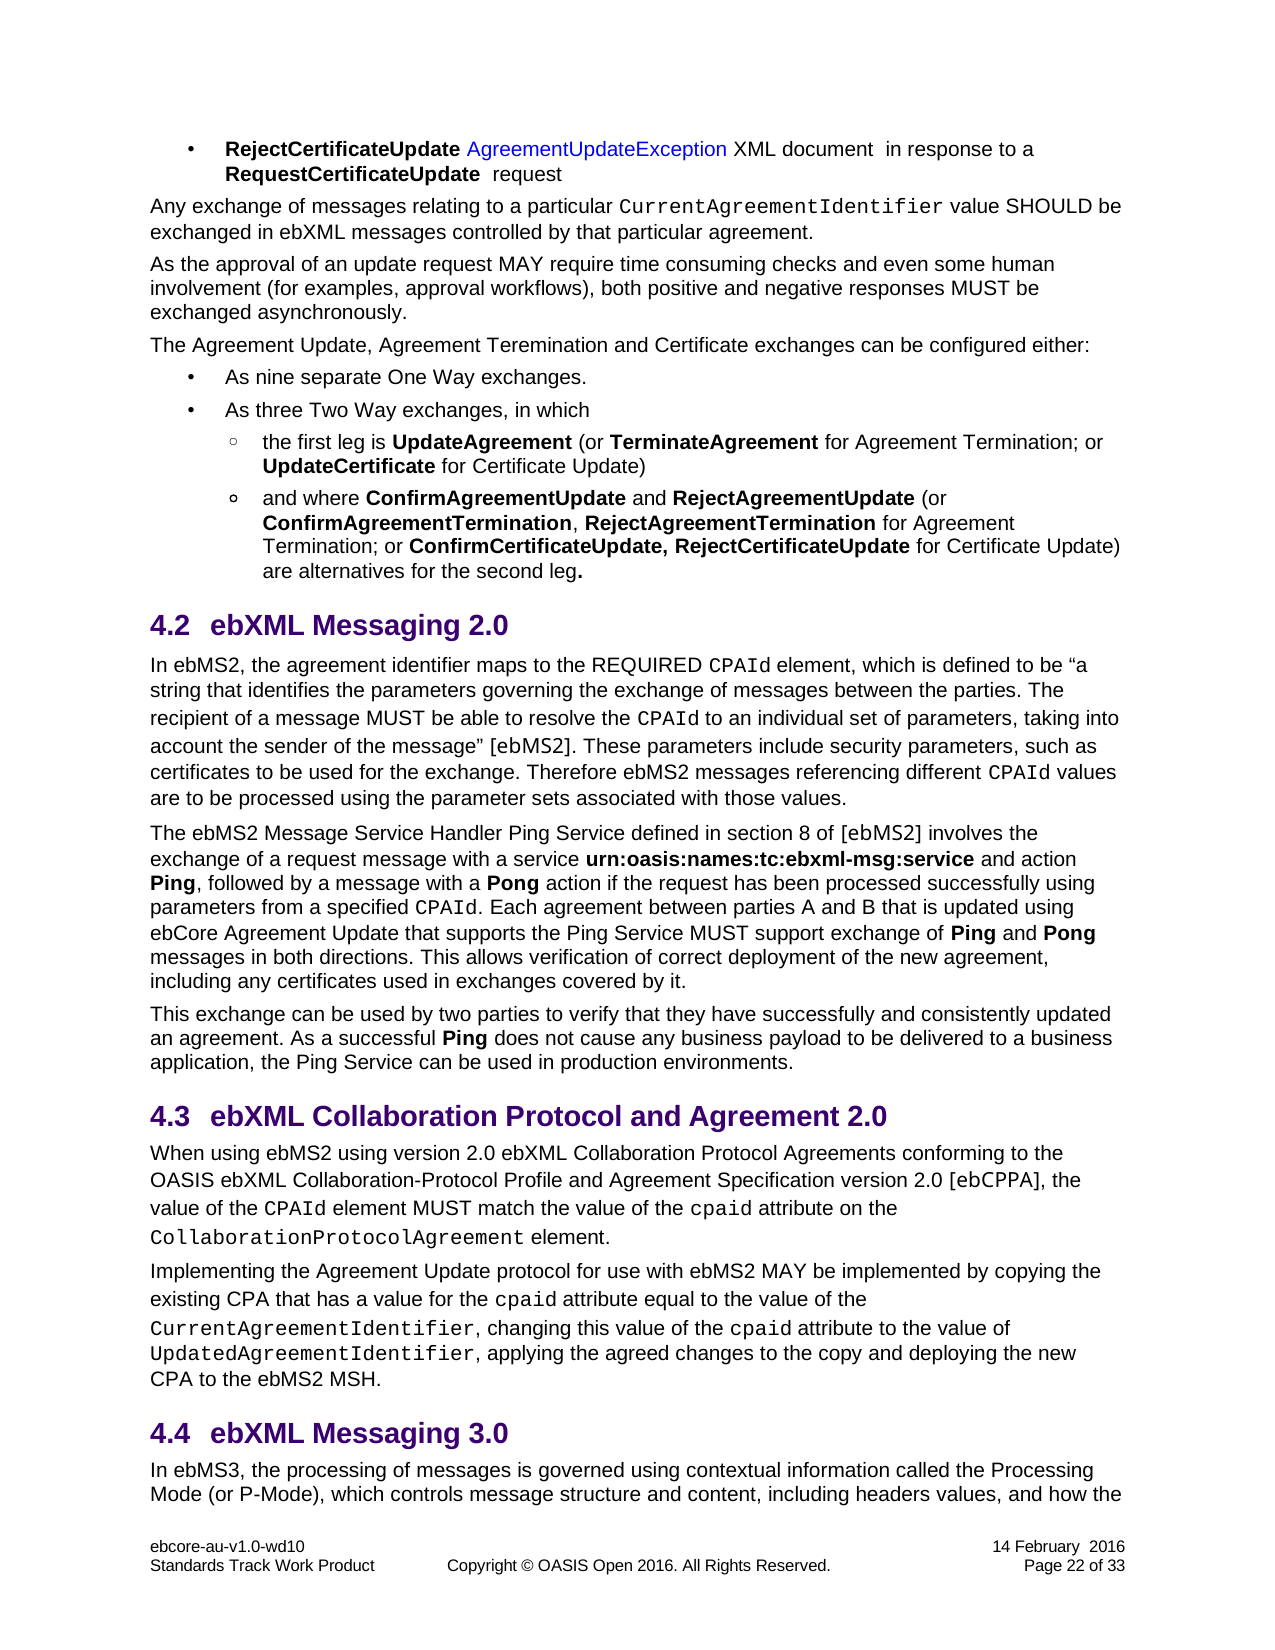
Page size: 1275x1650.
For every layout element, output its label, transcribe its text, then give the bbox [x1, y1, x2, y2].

text As the approval of an update request MAY require time consuming checks and even some human involvement (for examples, approval workflows), both positive and negative responses MUST be exchanged asynchronously. [150, 252, 1125, 324]
text In ebMS3, the processing of messages is governed using contextual information called the Processing Mode (or P-Mode), which controls message structure and content, including headers values, and how the [150, 1458, 1125, 1506]
list and where ConfirmAgreementUpdate and RejectAgreementUpdate (or ConfirmAgreementTermination, RejectAgreementTermination for Agreement Termination; or ConfirmCertificateUpdate, RejectCertificateUpdate for Certificate Update) are alternatives for the second leg. [225, 486, 1125, 583]
list As three Two Way exchanges, in which [187, 397, 1125, 422]
subtitle ebXML Messaging 2.0 [150, 608, 1125, 641]
text When using ebMS2 using version 2.0 ebXML Collaboration Protocol Agreements conforming to the OASIS ebXML Collaboration-Protocol Profile and Agreement Specification version 2.0 [ebCPPA], the value of the CPAId element MUST match the value of the cpaid attribute on the CollaborationProtocolAgreement element. [150, 1141, 1125, 1251]
list As nine separate One Way exchanges. [187, 365, 1125, 389]
list the first leg is UpdateAgreement (or TerminateAgreement for Agreement Termination; or UpdateCertificate for Certificate Update) [225, 430, 1125, 478]
subtitle ebXML Messaging 3.0 [150, 1416, 1125, 1450]
text The ebMS2 Message Service Handler Ping Service defined in section 8 of [ebMS2] involves the exchange of a request message with a service urn:oasis:names:tc:ebxml-msg:service and action Ping, followed by a message with a Pong action if the request has been processed successfully using parameters from a specified CPAId. Each agreement between parties A and B that is updated using ebCore Agreement Update that supports the Ping Service MUST support exchange of Ping and Pong messages in both directions. This allows verification of correct deployment of the new agreement, including any certificates used in exchanges covered by it. [150, 818, 1125, 993]
text The Agreement Update, Agreement Teremination and Certificate exchanges can be configured either: [150, 333, 1125, 357]
list RejectCertificateUpdate AgreementUpdateException XML document in response to a RequestCertificateUpdate request [187, 137, 1125, 186]
text In ebMS2, the agreement identifier maps to the REQUIRED CPAId element, which is defined to be “a string that identifies the parameters governing the exchange of messages between the parties. The recipient of a message MUST be able to resolve the CPAId to an individual set of parameters, taking into account the sender of the message” [ebMS2]. These parameters include security parameters, such as certificates to be used for the exchange. Therefore ebMS2 messages referencing different CPAId values are to be processed using the parameter sets associated with those values. [150, 649, 1125, 810]
text Implementing the Agreement Update protocol for use with ebMS2 MAY be implemented by copying the existing CPA that has a value for the cpaid attribute equal to the value of the CurrentAgreementIdentifier, changing this value of the cpaid attribute to the value of UpdatedAgreementIdentifier, applying the agreed changes to the copy and deploying the new CPA to the ebMS2 MSH. [150, 1259, 1125, 1391]
subtitle ebXML Collaboration Protocol and Agreement 2.0 [150, 1099, 1125, 1132]
text This exchange can be used by two parties to verify that they have successfully and consistently updated an agreement. As a successful Ping does not cause any business payload to be delivered to a business application, the Ping Service can be used in production environments. [150, 1001, 1125, 1074]
